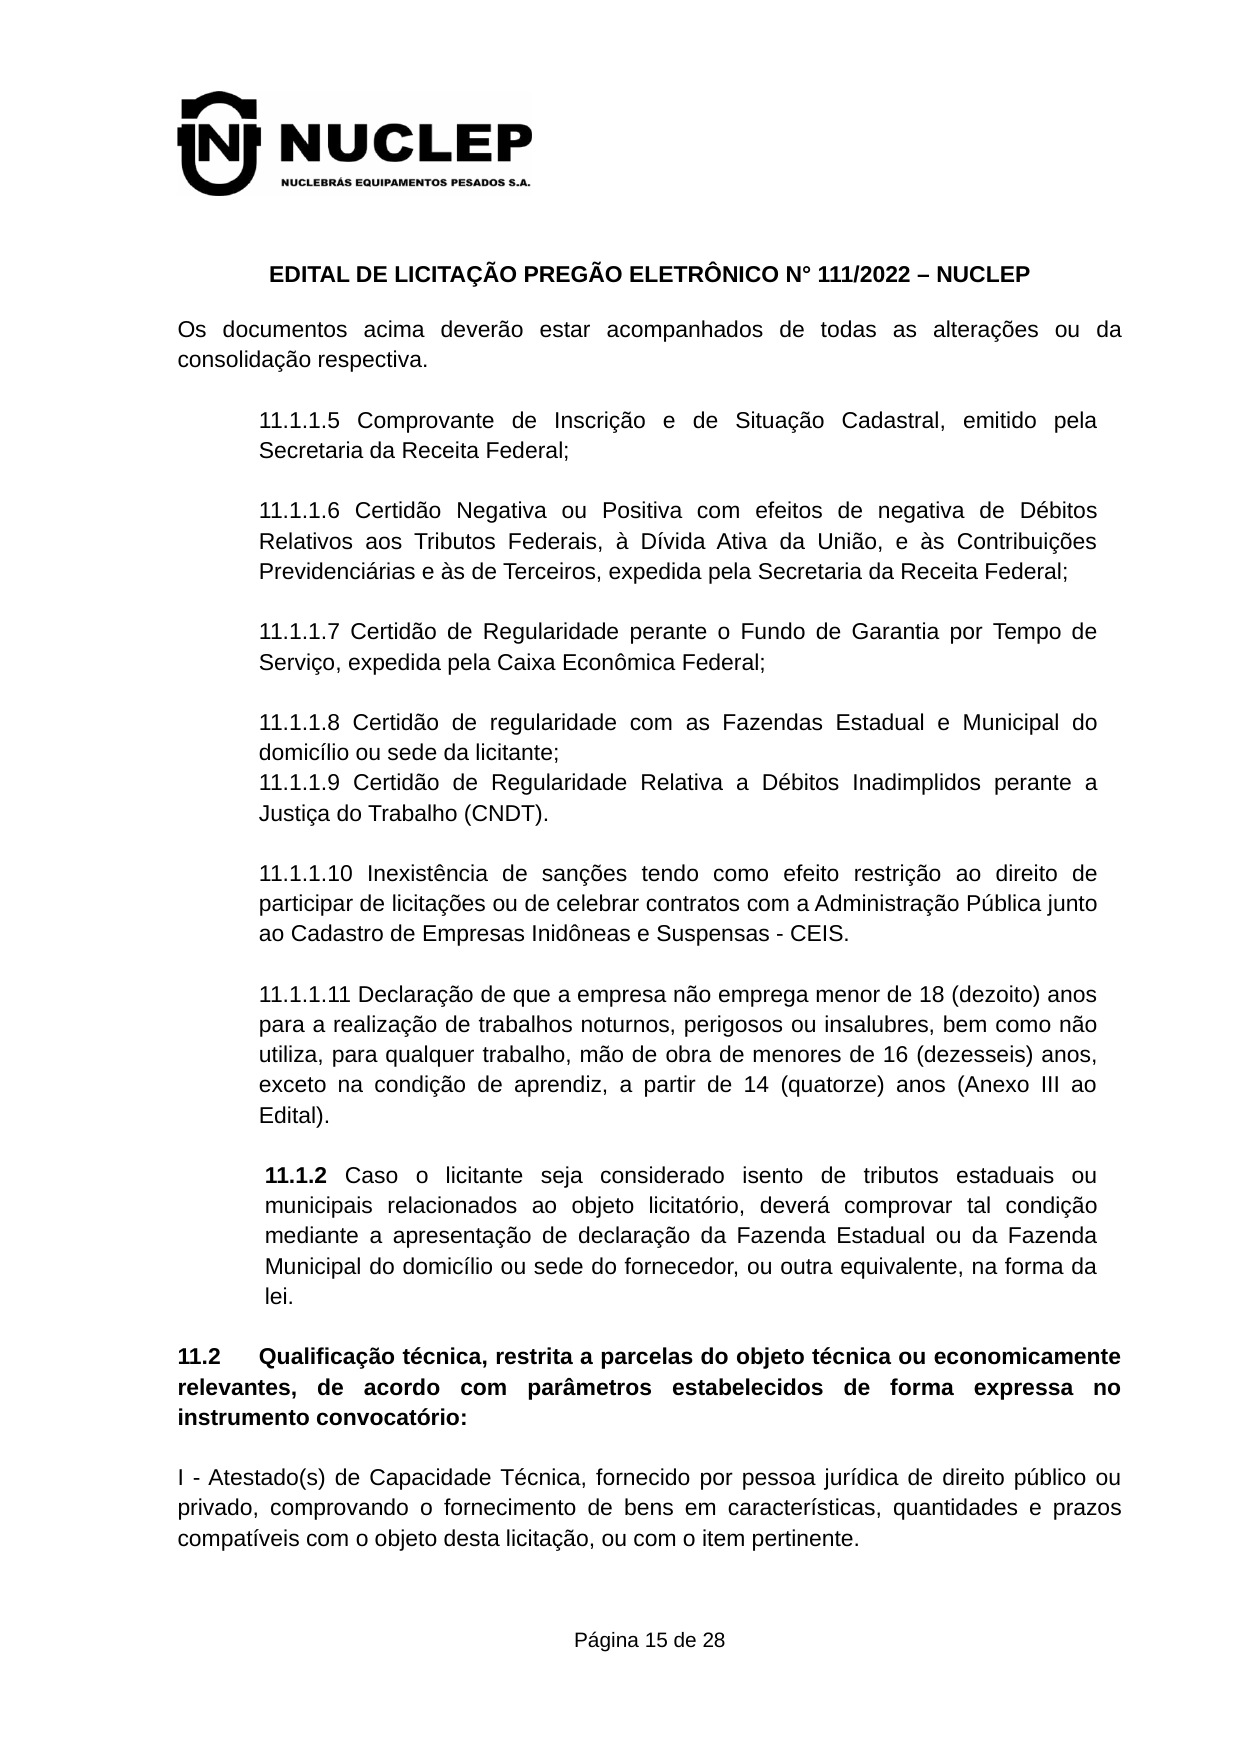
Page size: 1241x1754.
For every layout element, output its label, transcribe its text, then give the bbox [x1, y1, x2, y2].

text 11.1.1.6 Certidão Negativa ou Positiva com efeitos de negativa de Débitos Relativos aos Tributos Federais, à Dívida Ativa da União, e às Contribuições Previdenciárias e às de Terceiros, expedida pela Secretaria da Receita Federal; [259, 497, 1098, 584]
text 11.1.1.5 Comprovante de Inscrição e de Situação Cadastral, emitido pela Secretaria da Receita Federal; [259, 407, 1098, 463]
picture [177, 91, 532, 196]
text 11.1.1.8 Certidão de regularidade com as Fazendas Estadual e Municipal do domicílio ou sede da licitante; [259, 709, 1098, 766]
text 11.1.1.11 Declaração de que a empresa não emprega menor de 18 (dezoito) anos para a realização de trabalhos noturnos, perigosos ou insalubres, bem como não utiliza, para qualquer trabalho, mão de obra de menores de 16 (dezesseis) anos, exceto na condição de aprendiz, a partir de 14 (quatorze) anos (Anexo III ao Edital). [259, 981, 1098, 1128]
list Caso o licitante seja considerado isento de tributos estaduais ou municipais relacionados ao objeto licitatório, deverá comprovar tal condição mediante a apresentação de declaração da Fazenda Estadual ou da Fazenda Municipal do domicílio ou sede do fornecedor, ou outra equivalente, na forma da lei. [264, 1162, 1098, 1309]
text 11.1.1.10 Inexistência de sanções tendo como efeito restrição ao direito de participar de licitações ou de celebrar contratos com a Administração Pública junto ao Cadastro de Empresas Inidôneas e Suspensas - CEIS. [259, 860, 1098, 947]
text I - Atestado(s) de Capacidade Técnica, fornecido por pessoa jurídica de direito público ou privado, comprovando o fornecimento de bens em características, quantidades e prazos compatíveis com o objeto desta licitação, ou com o item pertinente. [177, 1464, 1122, 1551]
list Qualificação técnica, restrita a parcelas do objeto técnica ou economicamente relevantes, de acordo com parâmetros estabelecidos de forma expressa no instrumento convocatório: [177, 1343, 1122, 1430]
text 11.1.1.9 Certidão de Regularidade Relativa a Débitos Inadimplidos perante a Justiça do Trabalho (CNDT). [259, 769, 1098, 826]
text Os documentos acima deverão estar acompanhados de todas as alterações ou da consolidação respectiva. [177, 316, 1122, 373]
text 11.1.1.7 Certidão de Regularidade perante o Fundo de Garantia por Tempo de Serviço, expedida pela Caixa Econômica Federal; [259, 618, 1098, 675]
